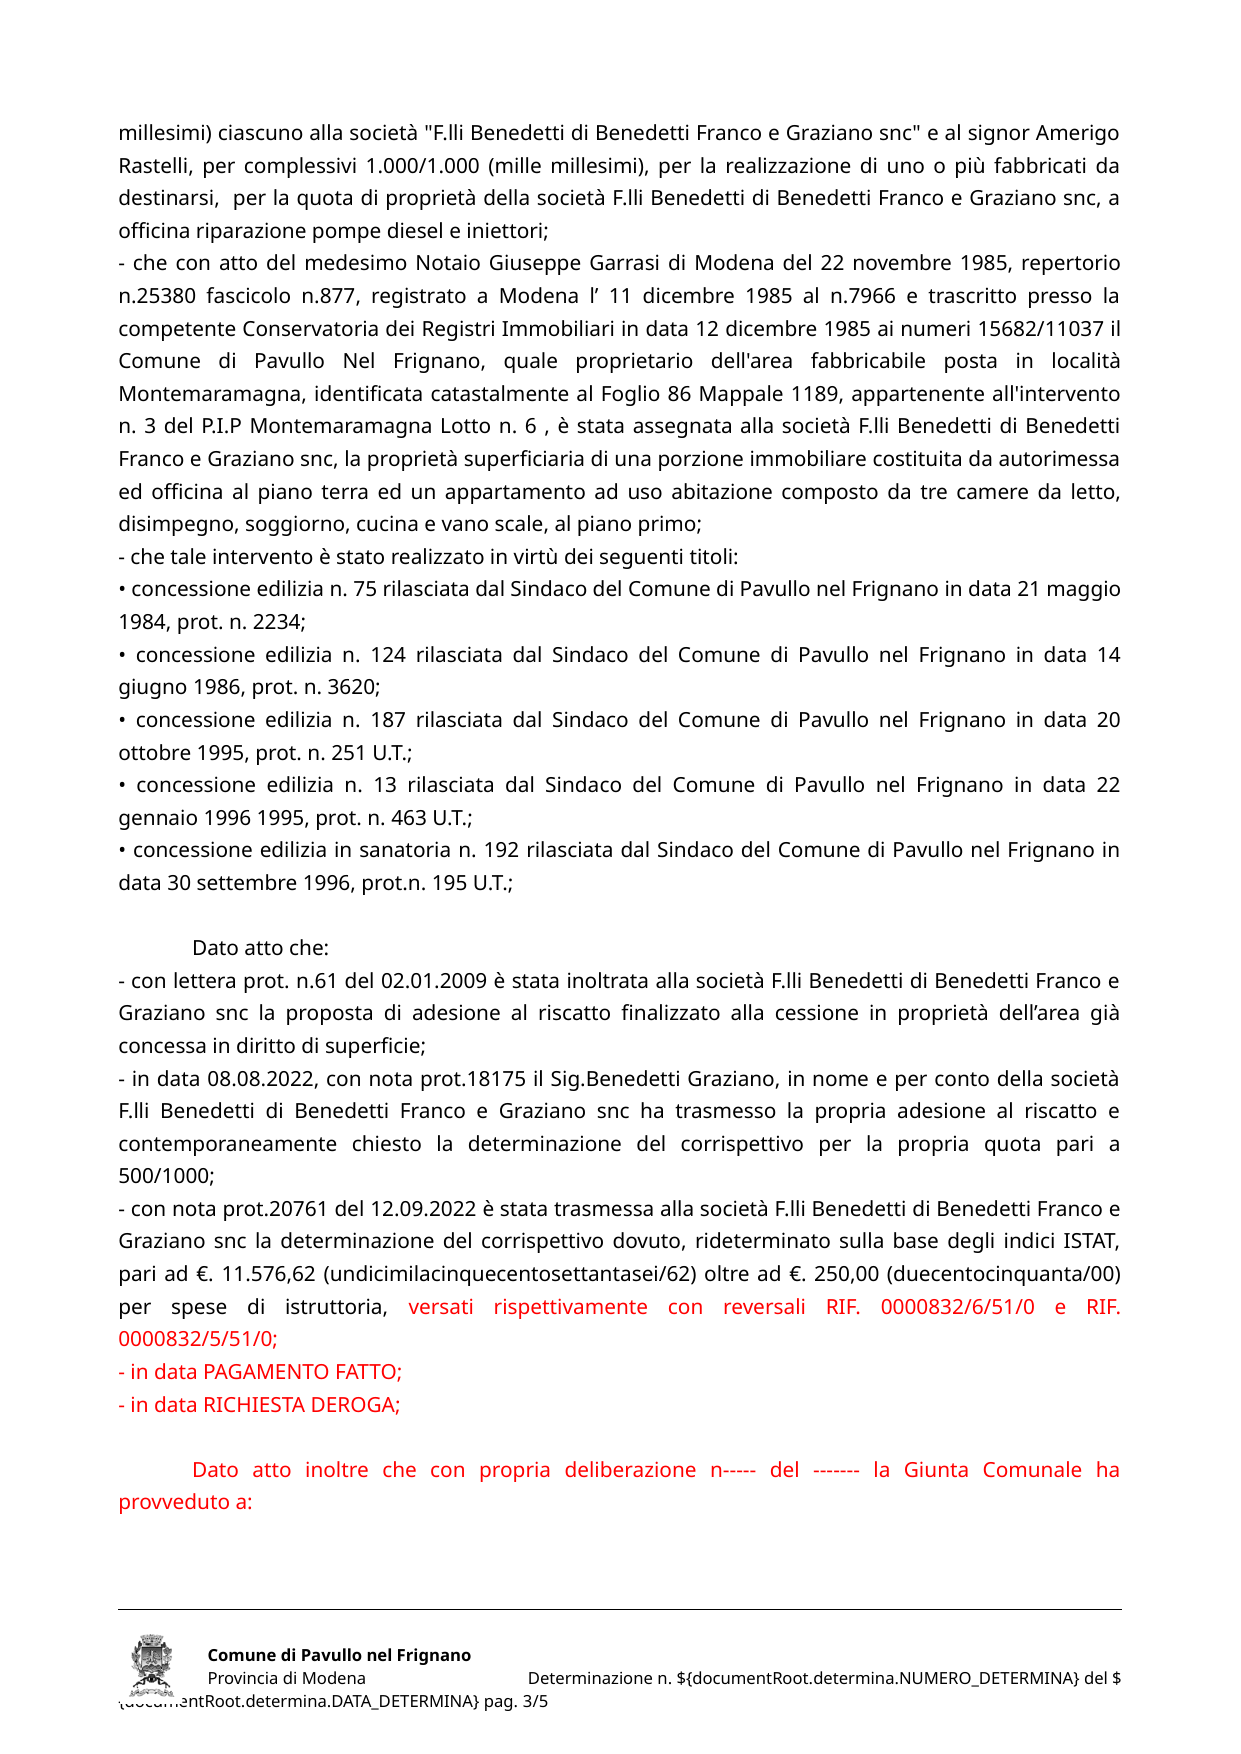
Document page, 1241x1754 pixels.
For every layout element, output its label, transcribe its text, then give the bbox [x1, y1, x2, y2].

text - con nota prot.20761 del 12.09.2022 è stata trasmessa alla società F.lli Benedetti di Benedetti Franco e Graziano snc la determinazione del corrispettivo dovuto, rideterminato sulla base degli indici ISTAT, pari ad €. 11.576,62 (undicimilacinquecentosettantasei/62) oltre ad €. 250,00 (duecentocinquanta/00) per spese di istruttoria, versati rispettivamente con reversali RIF. 0000832/6/51/0 e RIF. 0000832/5/51/0; [118, 1194, 1122, 1353]
text - che tale intervento è stato realizzato in virtù dei seguenti titoli: [118, 542, 1122, 570]
picture [120, 1631, 183, 1704]
text - in data PAGAMENTO FATTO; [118, 1357, 1122, 1386]
text - in data RICHIESTA DEROGA; [118, 1390, 1122, 1418]
text - con lettera prot. n.61 del 02.01.2009 è stata inoltrata alla società F.lli Benedetti di Benedetti Franco e Graziano snc la proposta di adesione al riscatto finalizzato alla cessione in proprietà dell’area già concessa in diritto di superficie; [118, 966, 1122, 1059]
text millesimi) ciascuno alla società "F.lli Benedetti di Benedetti Franco e Graziano snc" e al signor Amerigo Rastelli, per complessivi 1.000/1.000 (mille millesimi), per la realizzazione di uno o più fabbricati da destinarsi, per la quota di proprietà della società F.lli Benedetti di Benedetti Franco e Graziano snc, a officina riparazione pompe diesel e iniettori; [118, 118, 1122, 244]
text • concessione edilizia n. 187 rilasciata dal Sindaco del Comune di Pavullo nel Frignano in data 20 ottobre 1995, prot. n. 251 U.T.; [118, 705, 1122, 766]
text • concessione edilizia in sanatoria n. 192 rilasciata dal Sindaco del Comune di Pavullo nel Frignano in data 30 settembre 1996, prot.n. 195 U.T.; [118, 835, 1122, 896]
text • concessione edilizia n. 75 rilasciata dal Sindaco del Comune di Pavullo nel Frignano in data 21 maggio 1984, prot. n. 2234; [118, 574, 1122, 636]
text - che con atto del medesimo Notaio Giuseppe Garrasi di Modena del 22 novembre 1985, repertorio n.25380 fascicolo n.877, registrato a Modena l’ 11 dicembre 1985 al n.7966 e trascritto presso la competente Conservatoria dei Registri Immobiliari in data 12 dicembre 1985 ai numeri 15682/11037 il Comune di Pavullo Nel Frignano, quale proprietario dell'area fabbricabile posta in località Montemaramagna, identificata catastalmente al Foglio 86 Mappale 1189, appartenente all'intervento n. 3 del P.I.P Montemaramagna Lotto n. 6 , è stata assegnata alla società F.lli Benedetti di Benedetti Franco e Graziano snc, la proprietà superficiaria di una porzione immobiliare costituita da autorimessa ed officina al piano terra ed un appartamento ad uso abitazione composto da tre camere da letto, disimpegno, soggiorno, cucina e vano scale, al piano primo; [118, 248, 1122, 538]
text - in data 08.08.2022, con nota prot.18175 il Sig.Benedetti Graziano, in nome e per conto della società F.lli Benedetti di Benedetti Franco e Graziano snc ha trasmesso la propria adesione al riscatto e contemporaneamente chiesto la determinazione del corrispettivo per la propria quota pari a 500/1000; [118, 1064, 1122, 1190]
text • concessione edilizia n. 13 rilasciata dal Sindaco del Comune di Pavullo nel Frignano in data 22 gennaio 1996 1995, prot. n. 463 U.T.; [118, 770, 1122, 831]
text Dato atto che: [118, 933, 1122, 962]
text Dato atto inoltre che con propria deliberazione n----- del ------- la Giunta Comunale ha provveduto a: [118, 1455, 1122, 1516]
text • concessione edilizia n. 124 rilasciata dal Sindaco del Comune di Pavullo nel Frignano in data 14 giugno 1986, prot. n. 3620; [118, 640, 1122, 701]
